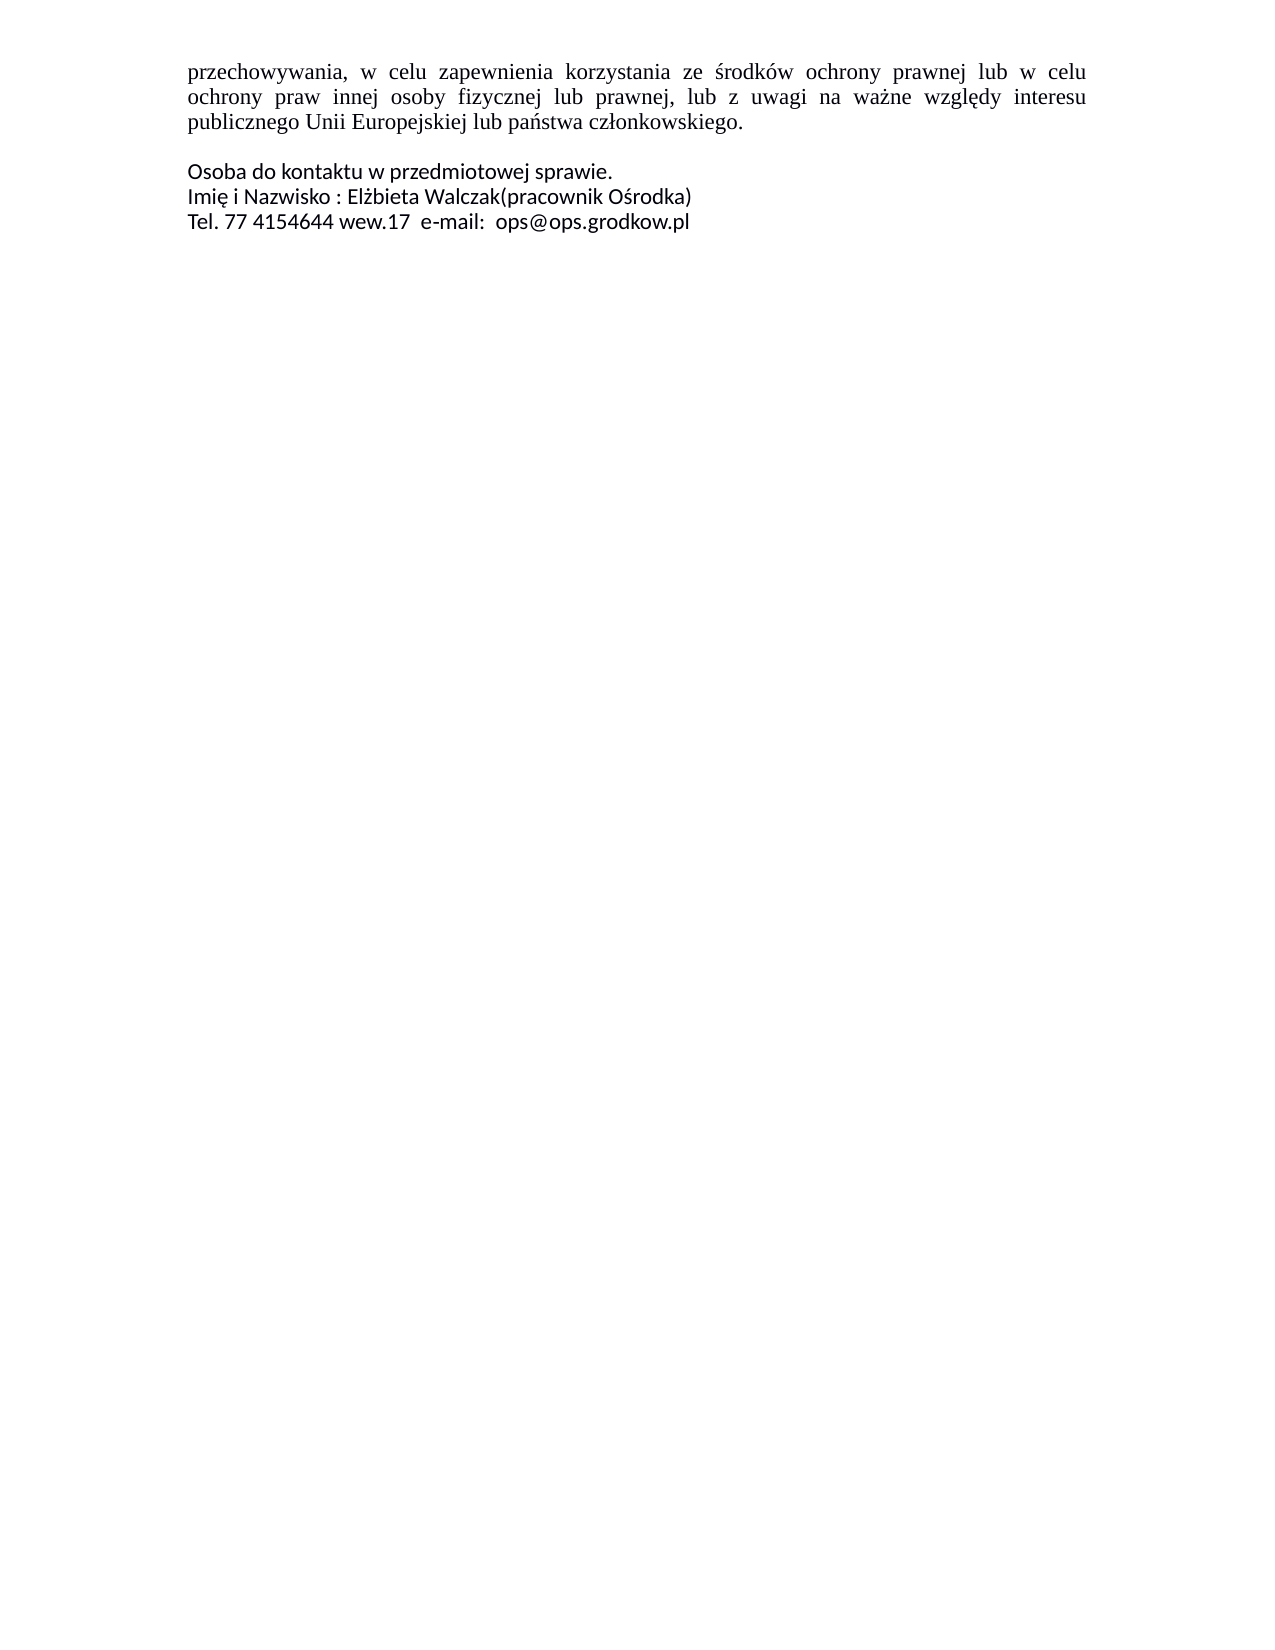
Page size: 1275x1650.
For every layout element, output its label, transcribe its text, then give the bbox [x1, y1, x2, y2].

text Tel. 77 4154644 wew.17 e‐mail: ops@ops.grodkow.pl [187, 210, 1087, 235]
text przechowywania, w celu zapewnienia korzystania ze środków ochrony prawnej lub w celu ochrony praw innej osoby fizycznej lub prawnej, lub z uwagi na ważne względy interesu publicznego Unii Europejskiej lub państwa członkowskiego. [187, 60, 1087, 135]
text Imię i Nazwisko : Elżbieta Walczak(pracownik Ośrodka) [187, 185, 1087, 210]
text Osoba do kontaktu w przedmiotowej sprawie. [187, 160, 1087, 185]
